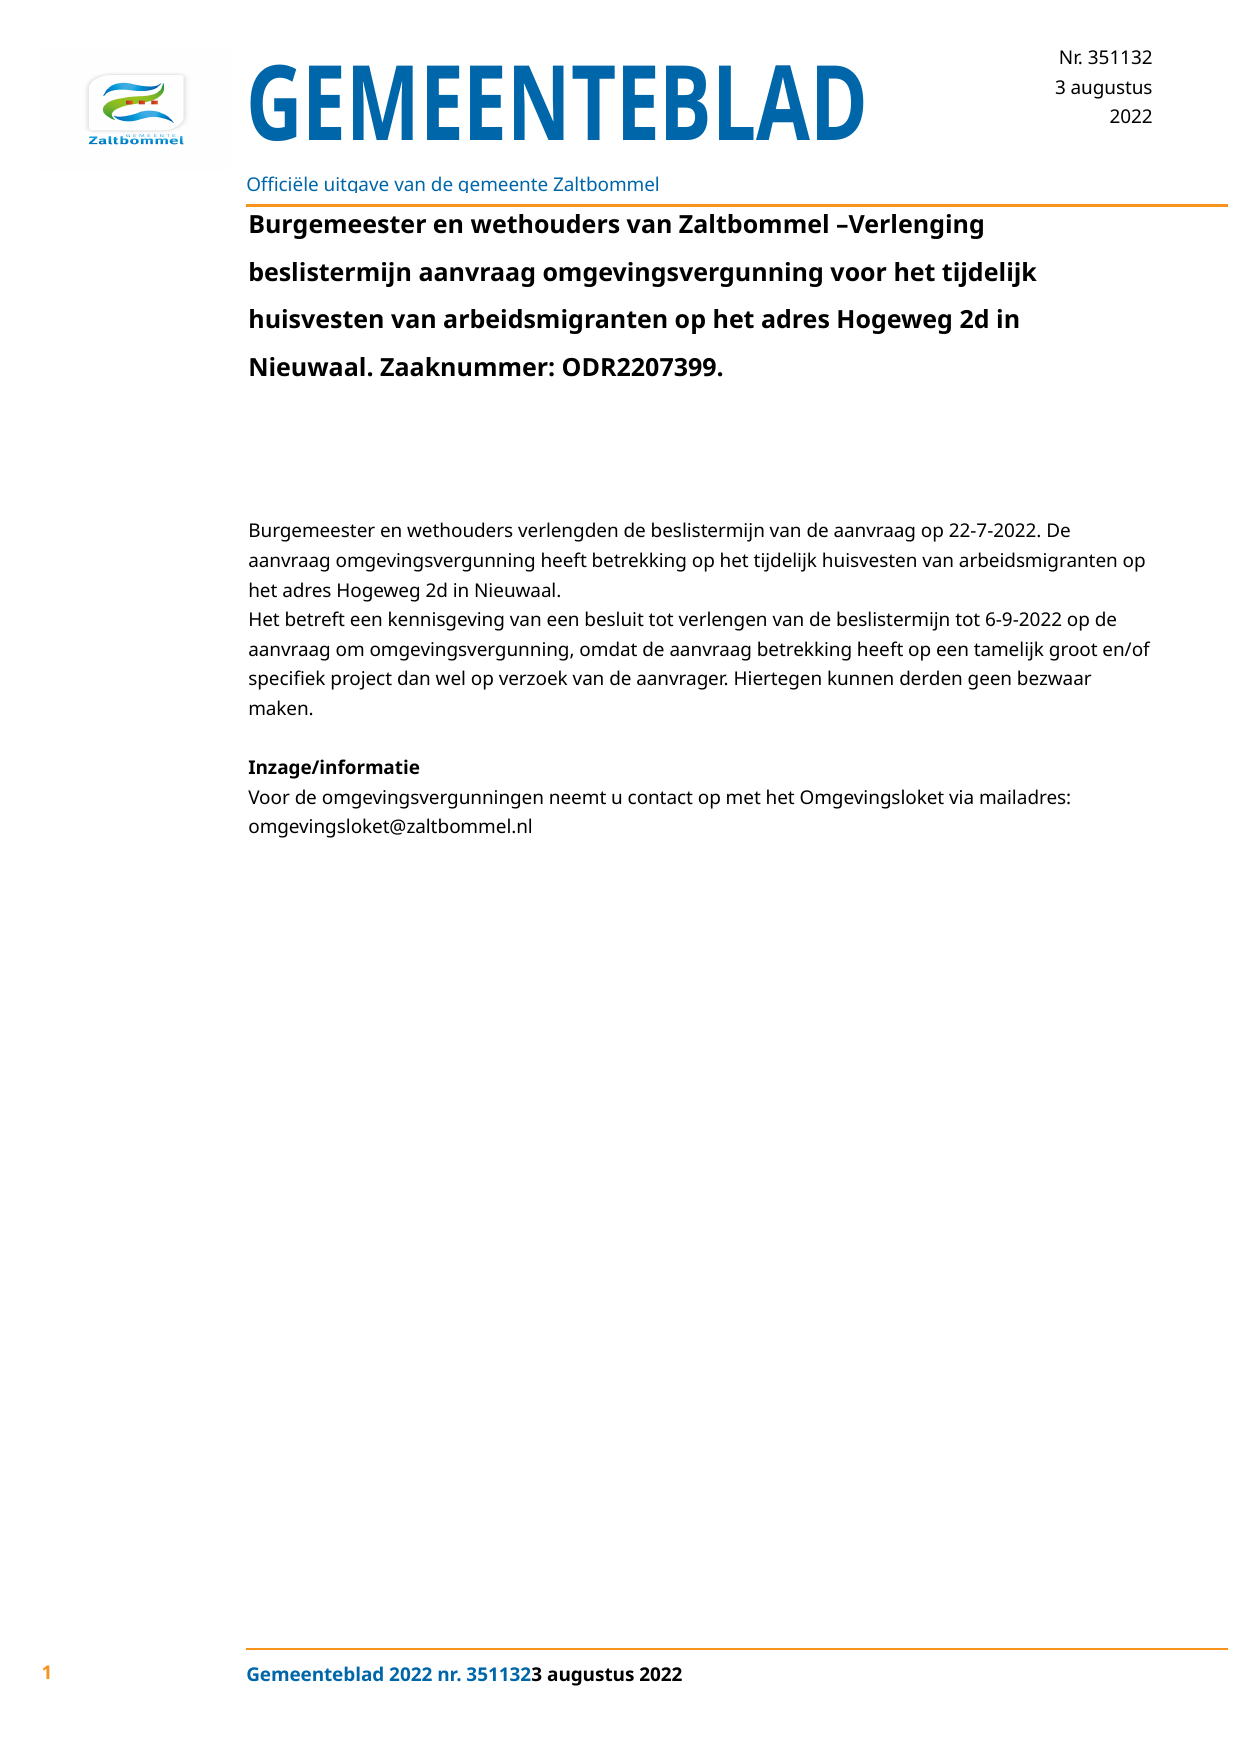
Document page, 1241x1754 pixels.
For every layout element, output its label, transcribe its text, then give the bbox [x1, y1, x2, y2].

picture [41, 47, 231, 172]
text Burgemeester en wethouders van Zaltbommel –Verlenging beslistermijn aanvraag omgevingsvergunning voor het tijdelijk huisvesten van arbeidsmigranten op het adres Hogeweg 2d in Nieuwaal. Zaaknummer: ODR2207399. [248, 207, 1152, 384]
text Het betreft een kennisgeving van een besluit tot verlengen van de beslistermijn tot 6-9-2022 op de aanvraag om omgevingsvergunning, omdat de aanvraag betrekking heeft op een tamelijk groot en/of specifiek project dan wel op verzoek van de aanvrager. Hiertegen kunnen derden geen bezwaar maken. [248, 606, 1152, 721]
text Inzage/informatie [248, 754, 1152, 780]
text Burgemeester en wethouders verlengden de beslistermijn van de aanvraag op 22-7-2022. De aanvraag omgevingsvergunning heeft betrekking op het tijdelijk huisvesten van arbeidsmigranten op het adres Hogeweg 2d in Nieuwaal. [248, 518, 1152, 603]
text Voor de omgevingsvergunningen neemt u contact op met het Omgevingsloket via mailadres: omgevingsloket@zaltbommel.nl [248, 784, 1152, 839]
